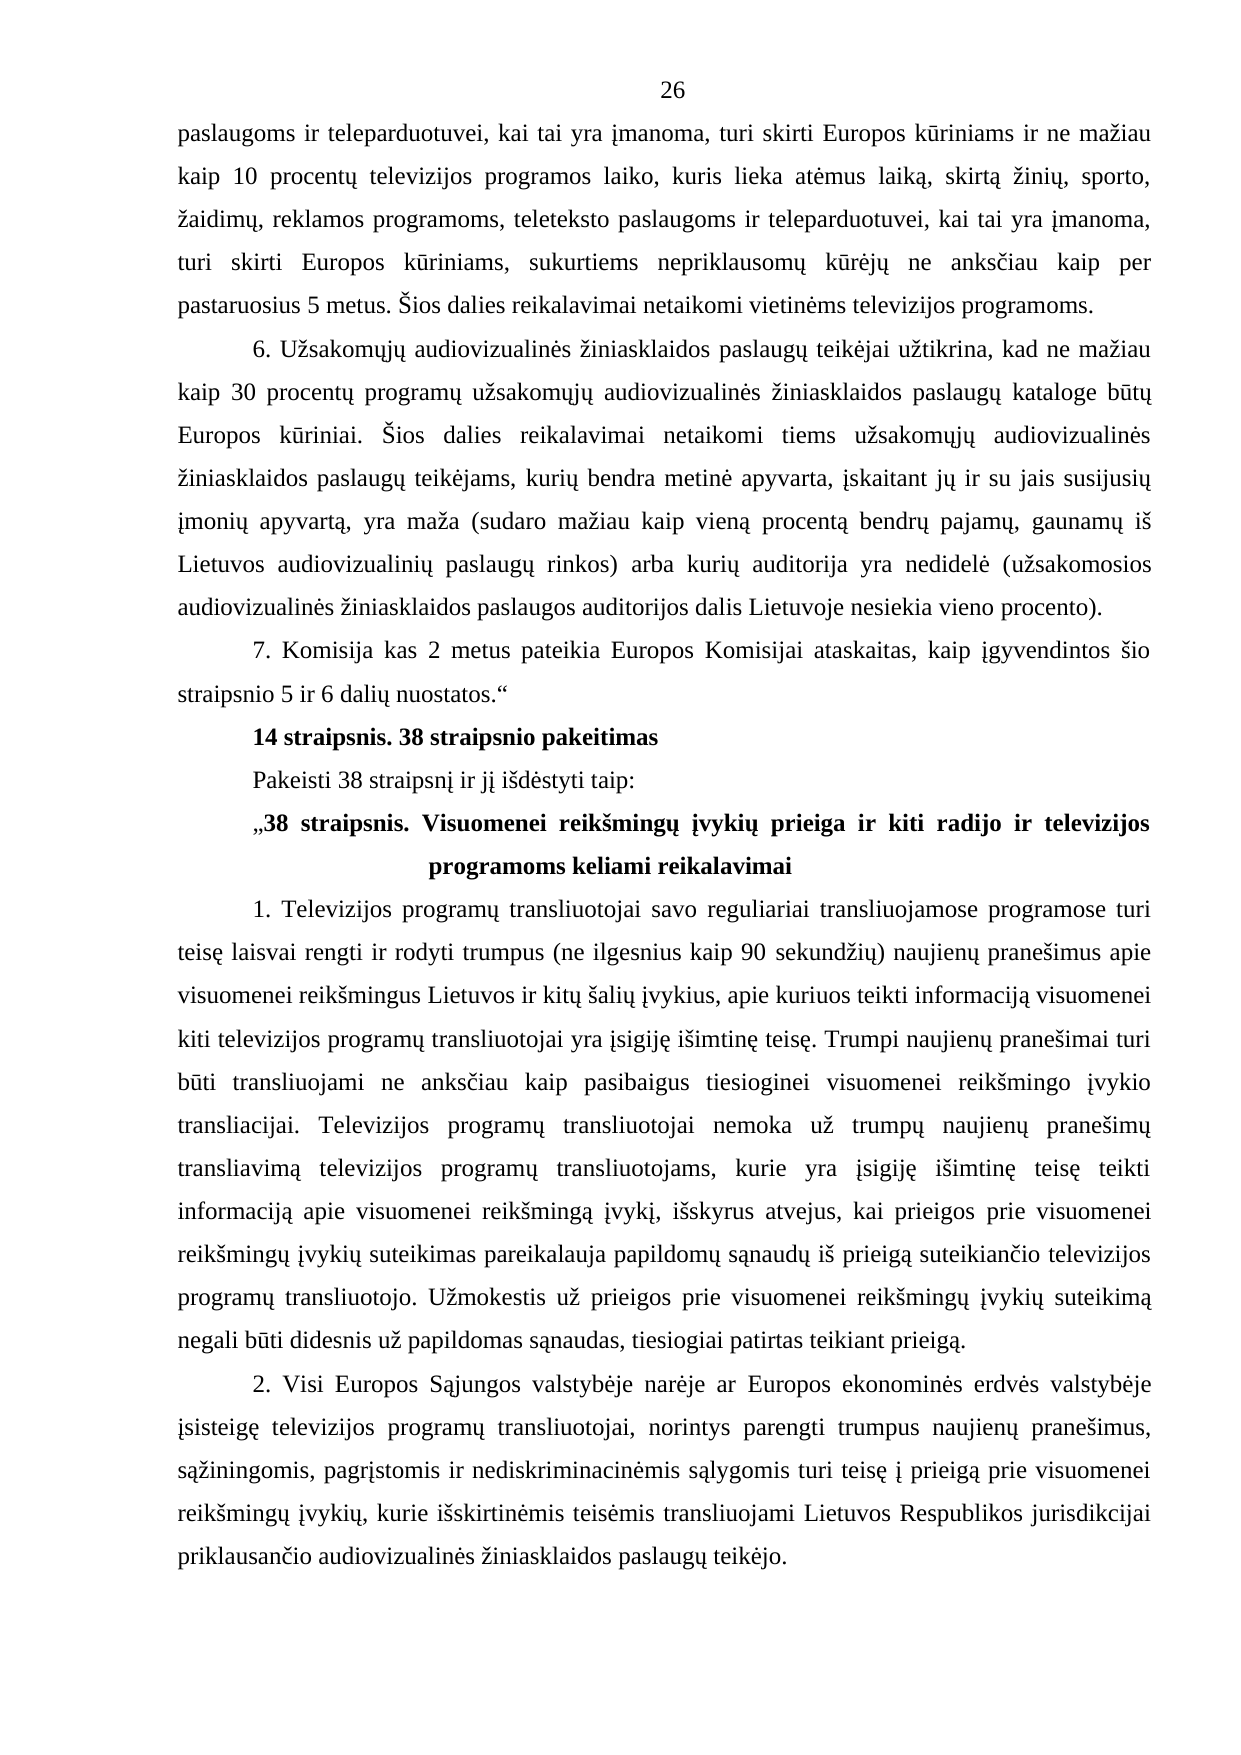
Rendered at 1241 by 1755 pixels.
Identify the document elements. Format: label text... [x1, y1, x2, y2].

text „38 straipsnis. Visuomenei reikšmingų įvykių prieiga ir kiti radijo ir televizijos programoms keliami reikalavimai [252, 808, 1152, 880]
text 1. Televizijos programų transliuotojai savo reguliariai transliuojamose programose turi teisę laisvai rengti ir rodyti trumpus (ne ilgesnius kaip 90 sekundžių) naujienų pranešimus apie visuomenei reikšmingus Lietuvos ir kitų šalių įvykius, apie kuriuos teikti informaciją visuomenei kiti televizijos programų transliuotojai yra įsigiję išimtinę teisę. Trumpi naujienų pranešimai turi būti transliuojami ne anksčiau kaip pasibaigus tiesioginei visuomenei reikšmingo įvykio transliacijai. Televizijos programų transliuotojai nemoka už trumpų naujienų pranešimų transliavimą televizijos programų transliuotojams, kurie yra įsigiję išimtinę teisę teikti informaciją apie visuomenei reikšmingą įvykį, išskyrus atvejus, kai prieigos prie visuomenei reikšmingų įvykių suteikimas pareikalauja papildomų sąnaudų iš prieigą suteikiančio televizijos programų transliuotojo. Užmokestis už prieigos prie visuomenei reikšmingų įvykių suteikimą negali būti didesnis už papildomas sąnaudas, tiesiogiai patirtas teikiant prieigą. [177, 894, 1152, 1354]
text paslaugoms ir teleparduotuvei, kai tai yra įmanoma, turi skirti Europos kūriniams ir ne mažiau kaip 10 procentų televizijos programos laiko, kuris lieka atėmus laiką, skirtą žinių, sporto, žaidimų, reklamos programoms, teleteksto paslaugoms ir teleparduotuvei, kai tai yra įmanoma, turi skirti Europos kūriniams, sukurtiems nepriklausomų kūrėjų ne anksčiau kaip per pastaruosius 5 metus. Šios dalies reikalavimai netaikomi vietinėms televizijos programoms. [177, 118, 1152, 319]
text 7. Komisija kas 2 metus pateikia Europos Komisijai ataskaitas, kaip įgyvendintos šio straipsnio 5 ir 6 dalių nuostatos.“ [177, 636, 1152, 707]
text 6. Užsakomųjų audiovizualinės žiniasklaidos paslaugų teikėjai užtikrina, kad ne mažiau kaip 30 procentų programų užsakomųjų audiovizualinės žiniasklaidos paslaugų kataloge būtų Europos kūriniai. Šios dalies reikalavimai netaikomi tiems užsakomųjų audiovizualinės žiniasklaidos paslaugų teikėjams, kurių bendra metinė apyvarta, įskaitant jų ir su jais susijusių įmonių apyvartą, yra maža (sudaro mažiau kaip vieną procentą bendrų pajamų, gaunamų iš Lietuvos audiovizualinių paslaugų rinkos) arba kurių auditorija yra nedidelė (užsakomosios audiovizualinės žiniasklaidos paslaugos auditorijos dalis Lietuvoje nesiekia vieno procento). [177, 334, 1152, 621]
text 14 straipsnis. 38 straipsnio pakeitimas [177, 722, 1152, 751]
text Pakeisti 38 straipsnį ir jį išdėstyti taip: [177, 765, 1152, 794]
text 2. Visi Europos Sąjungos valstybėje narėje ar Europos ekonominės erdvės valstybėje įsisteigę televizijos programų transliuotojai, norintys parengti trumpus naujienų pranešimus, sąžiningomis, pagrįstomis ir nediskriminacinėmis sąlygomis turi teisę į prieigą prie visuomenei reikšmingų įvykių, kurie išskirtinėmis teisėmis transliuojami Lietuvos Respublikos jurisdikcijai priklausančio audiovizualinės žiniasklaidos paslaugų teikėjo. [177, 1369, 1152, 1570]
